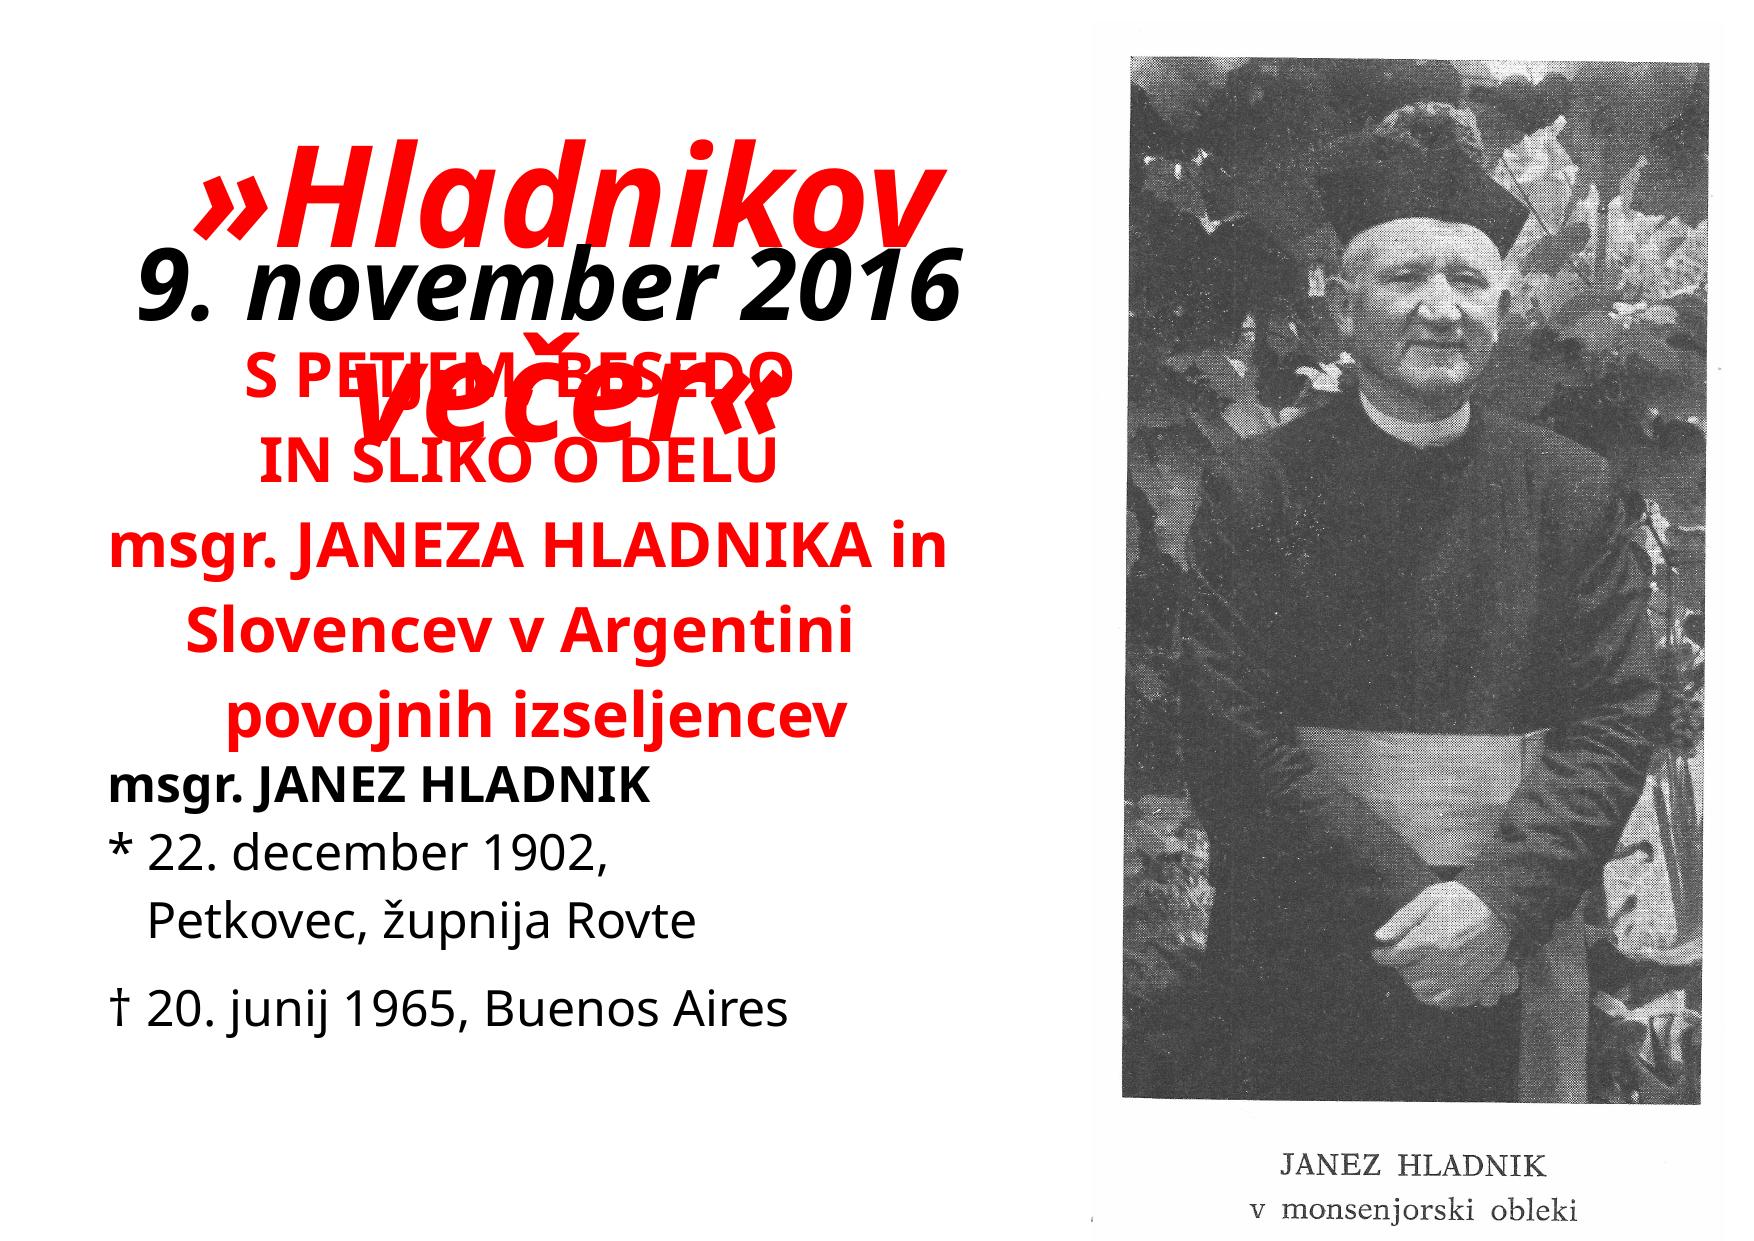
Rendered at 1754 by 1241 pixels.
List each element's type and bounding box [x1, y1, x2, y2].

picture [1091, 21, 1725, 1241]
